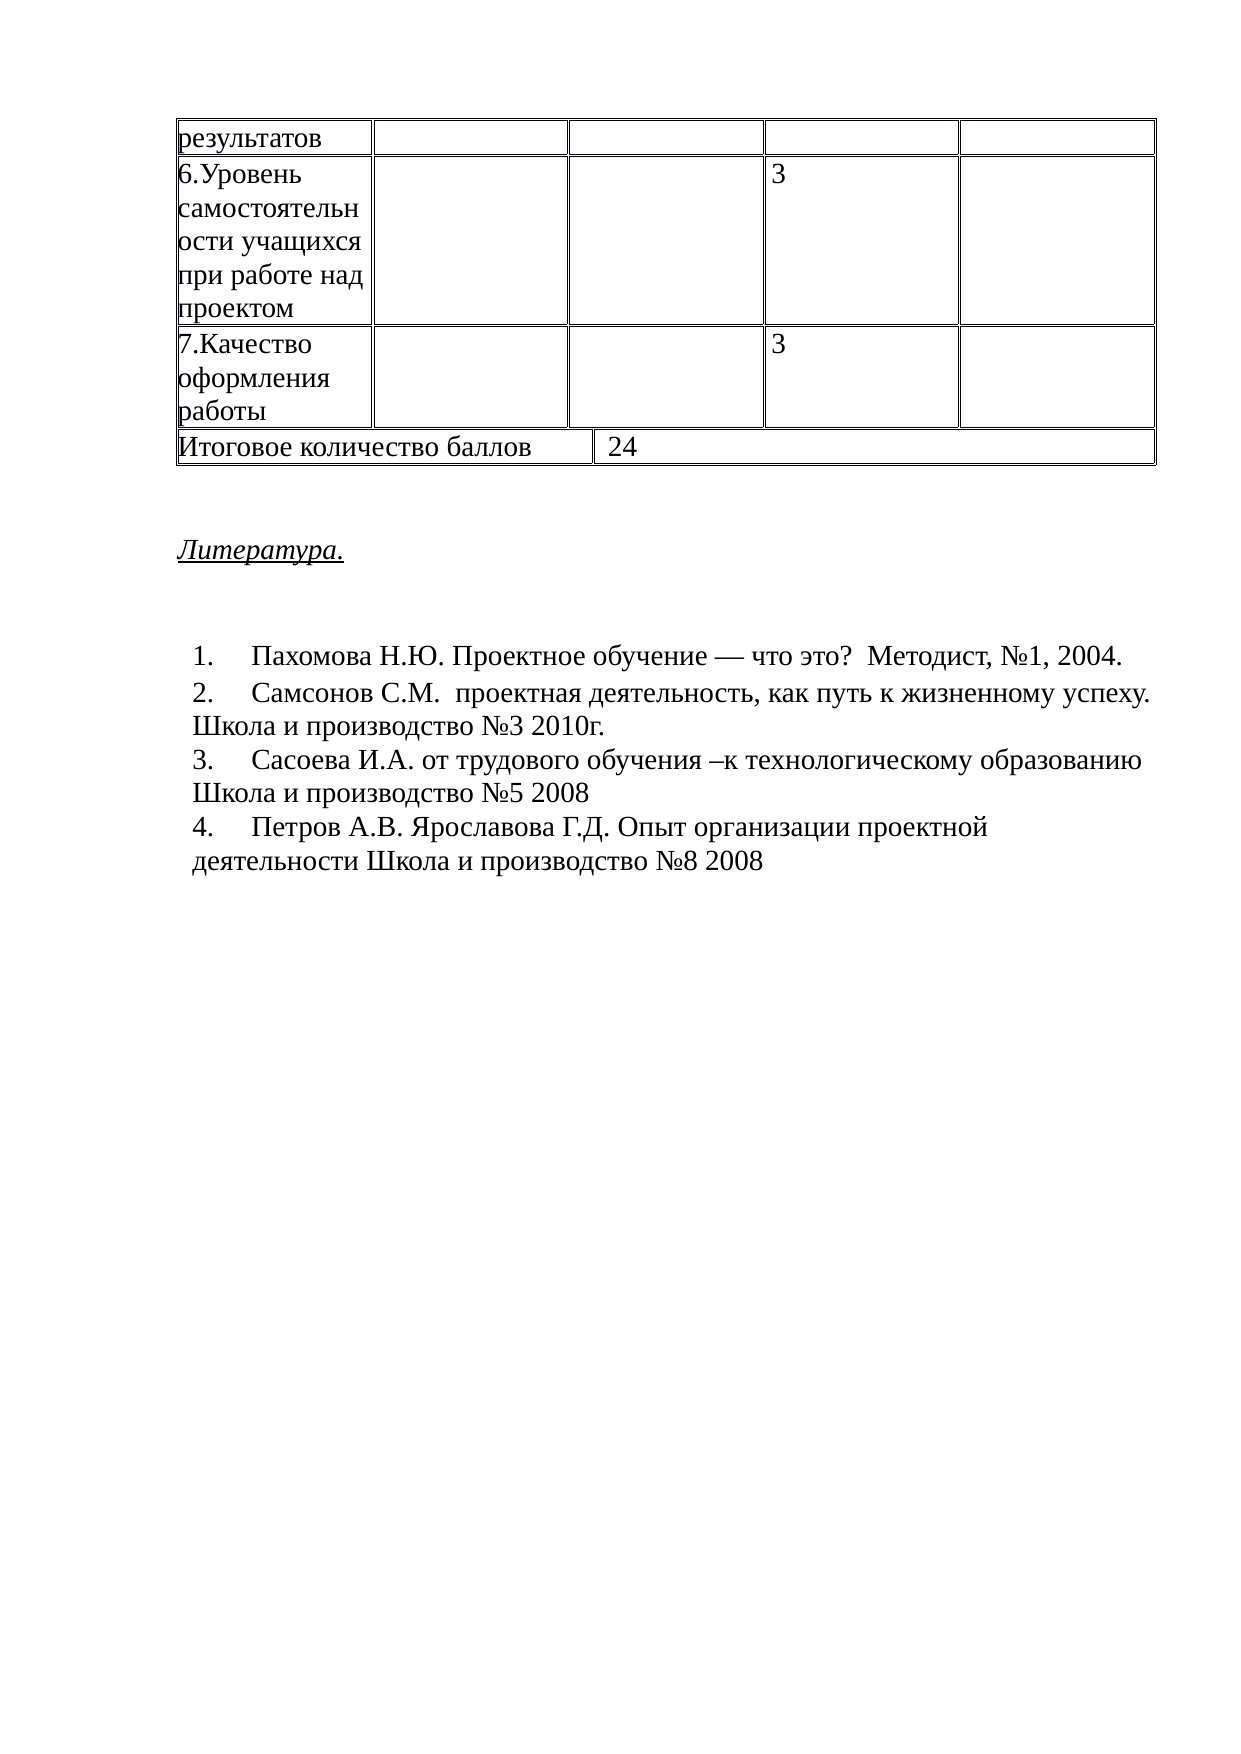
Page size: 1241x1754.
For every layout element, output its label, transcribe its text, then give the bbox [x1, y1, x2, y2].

list Самсонов С.М. проектная деятельность, как путь к жизненному успеху. Школа и производство №3 2010г. [192, 675, 1152, 742]
table_cell [961, 327, 1154, 427]
list Петров А.В. Ярославова Г.Д. Опыт организации проектной деятельности Школа и производство №8 2008 [192, 809, 1152, 876]
table_cell [375, 121, 567, 154]
table_cell [375, 327, 567, 427]
table_cell 3 [766, 157, 958, 324]
table_cell [570, 157, 763, 324]
table_cell 3 [766, 327, 958, 427]
table_cell [570, 327, 763, 427]
table_cell 6.Уровень самостоятельности учащихся при работе над проектом [179, 157, 371, 324]
text Литература. [177, 532, 1152, 566]
list Пахомова Н.Ю. Проектное обучение — что это? Методист, №1, 2004. [192, 638, 1152, 672]
table_cell [570, 121, 763, 154]
table_cell 7.Качество оформления работы [179, 327, 371, 427]
table_cell [766, 121, 958, 154]
table_cell [961, 157, 1154, 324]
table_cell 24 [595, 430, 1154, 463]
list Сасоева И.А. от трудового обучения –к технологическому образованию Школа и производство №5 2008 [192, 742, 1152, 809]
table_cell результатов [179, 121, 371, 154]
table_cell Итоговое количество баллов [179, 430, 592, 463]
table_cell [375, 157, 567, 324]
table_cell [961, 121, 1154, 154]
